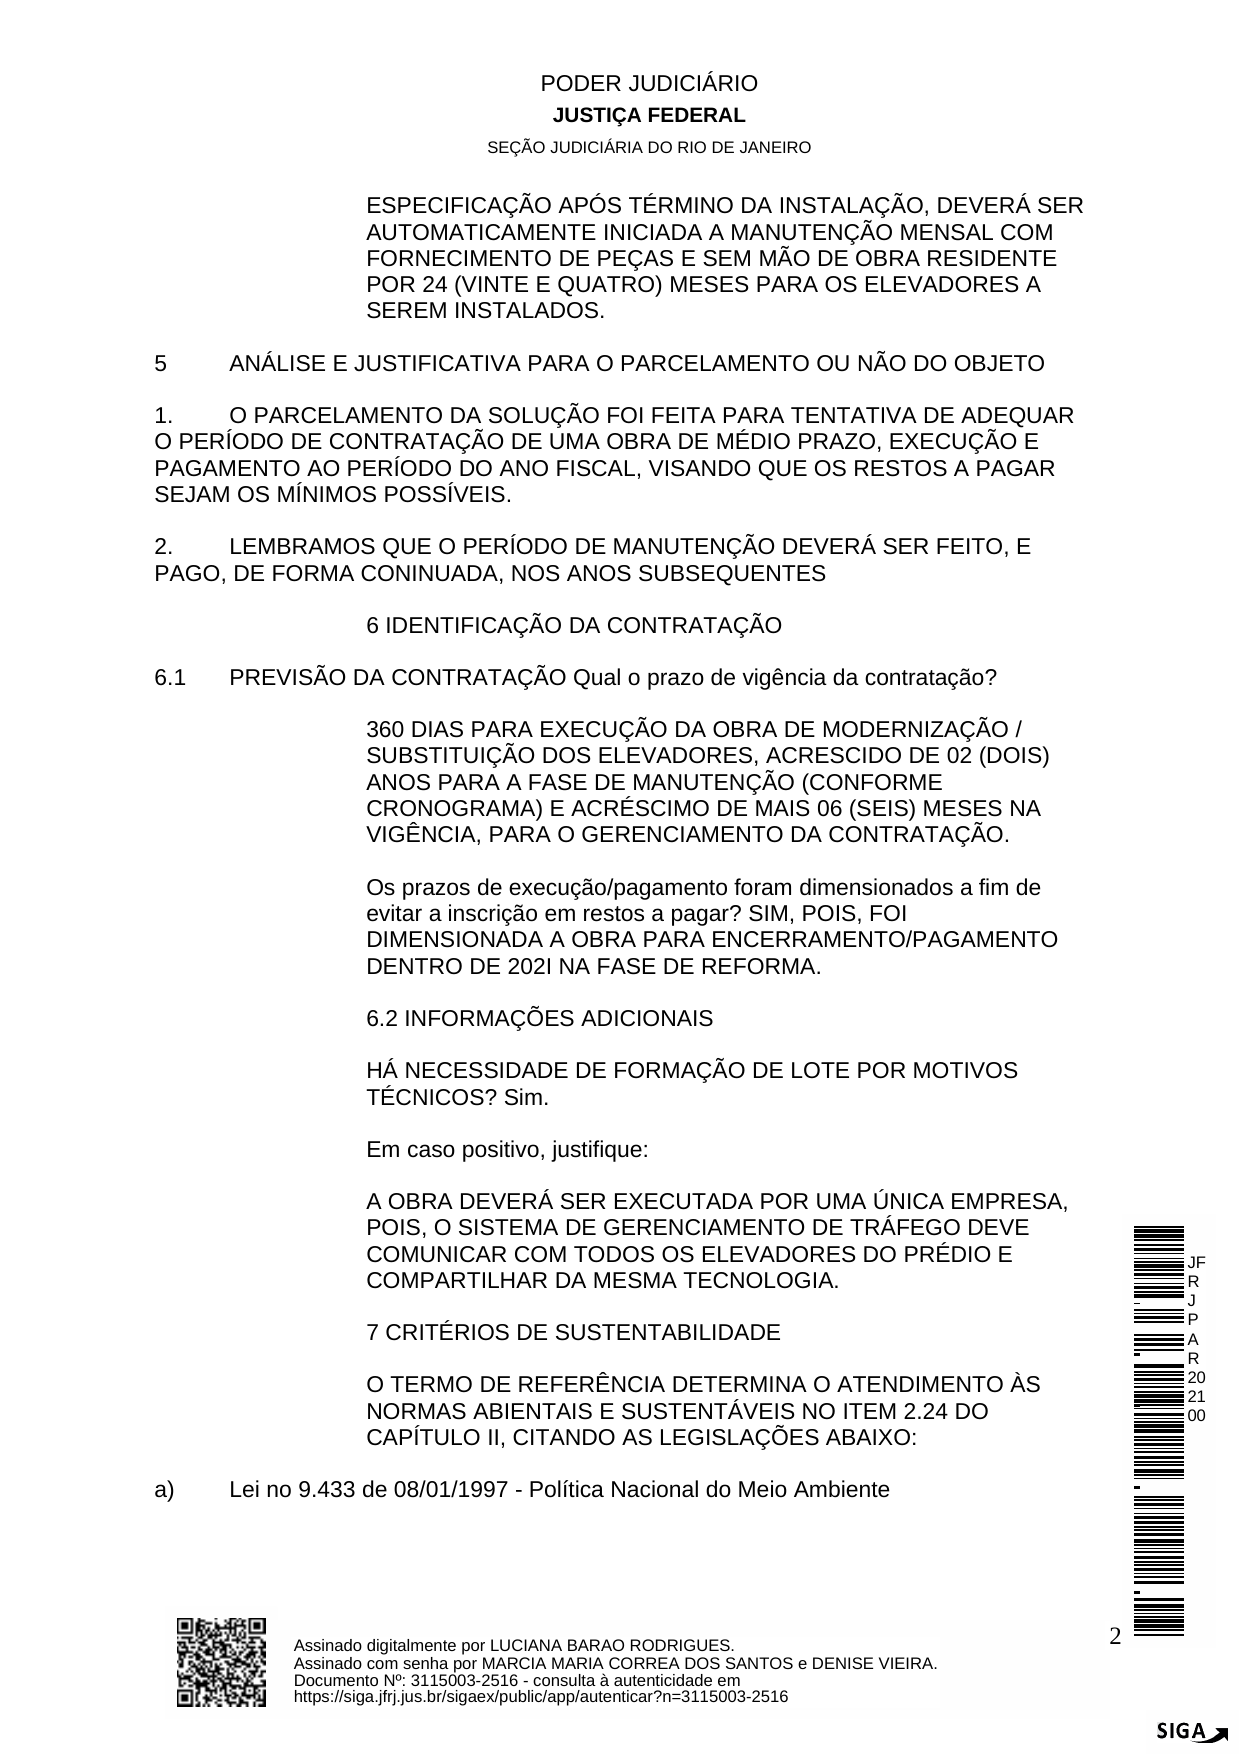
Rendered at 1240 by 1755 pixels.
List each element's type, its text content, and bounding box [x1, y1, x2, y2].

text O TERMO DE REFERÊNCIA DETERMINA O ATENDIMENTO ÀS NORMAS ABIENTAIS E SUSTENTÁVEIS NO ITEM 2.24 DO CAPÍTULO II, CITANDO AS LEGISLAÇÕES ABAIXO: [366, 1371, 1089, 1450]
text ESPECIFICAÇÃO APÓS TÉRMINO DA INSTALAÇÃO, DEVERÁ SER AUTOMATICAMENTE INICIADA A MANUTENÇÃO MENSAL COM FORNECIMENTO DE PEÇAS E SEM MÃO DE OBRA RESIDENTE POR 24 (VINTE E QUATRO) MESES PARA OS ELEVADORES A SEREM INSTALADOS. [366, 192, 1089, 324]
list ANÁLISE E JUSTIFICATIVA PARA O PARCELAMENTO OU NÃO DO OBJETO [154, 350, 1101, 376]
text Os prazos de execução/pagamento foram dimensionados a fim de evitar a inscrição em restos a pagar? SIM, POIS, FOI DIMENSIONADA A OBRA PARA ENCERRAMENTO/PAGAMENTO DENTRO DE 202I NA FASE DE REFORMA. [366, 874, 1089, 979]
text JFRJPAR202100998A [1187, 1253, 1206, 1424]
text Em caso positivo, justifique: [366, 1136, 1227, 1162]
list Lei no 9.433 de 08/01/1997 - Política Nacional do Meio Ambiente [154, 1476, 1122, 1502]
list O PARCELAMENTO DA SOLUÇÃO FOI FEITA PARA TENTATIVA DE ADEQUAR O PERÍODO DE CONTRATAÇÃO DE UMA OBRA DE MÉDIO PRAZO, EXECUÇÃO E PAGAMENTO AO PERÍODO DO ANO FISCAL, VISANDO QUE OS RESTOS A PAGAR SEJAM OS MÍNIMOS POSSÍVEIS. [154, 402, 1089, 507]
text HÁ NECESSIDADE DE FORMAÇÃO DE LOTE POR MOTIVOS TÉCNICOS? Sim. [366, 1057, 1089, 1110]
text 360 DIAS PARA EXECUÇÃO DA OBRA DE MODERNIZAÇÃO / SUBSTITUIÇÃO DOS ELEVADORES, ACRESCIDO DE 02 (DOIS) ANOS PARA A FASE DE MANUTENÇÃO (CONFORME CRONOGRAMA) E ACRÉSCIMO DE MAIS 06 (SEIS) MESES NA VIGÊNCIA, PARA O GERENCIAMENTO DA CONTRATAÇÃO. [366, 716, 1089, 848]
list PREVISÃO DA CONTRATAÇÃO Qual o prazo de vigência da contratação? [154, 664, 1033, 690]
text A OBRA DEVERÁ SER EXECUTADA POR UMA ÚNICA EMPRESA, POIS, O SISTEMA DE GERENCIAMENTO DE TRÁFEGO DEVE COMUNICAR COM TODOS OS ELEVADORES DO PRÉDIO E COMPARTILHAR DA MESMA TECNOLOGIA. [366, 1188, 1089, 1293]
text 7 CRITÉRIOS DE SUSTENTABILIDADE [366, 1319, 1122, 1345]
list LEMBRAMOS QUE O PERÍODO DE MANUTENÇÃO DEVERÁ SER FEITO, E PAGO, DE FORMA CONINUADA, NOS ANOS SUBSEQUENTES [154, 533, 1101, 586]
list IDENTIFICAÇÃO DA CONTRATAÇÃO [366, 612, 1227, 638]
list INFORMAÇÕES ADICIONAIS [366, 1005, 1227, 1031]
